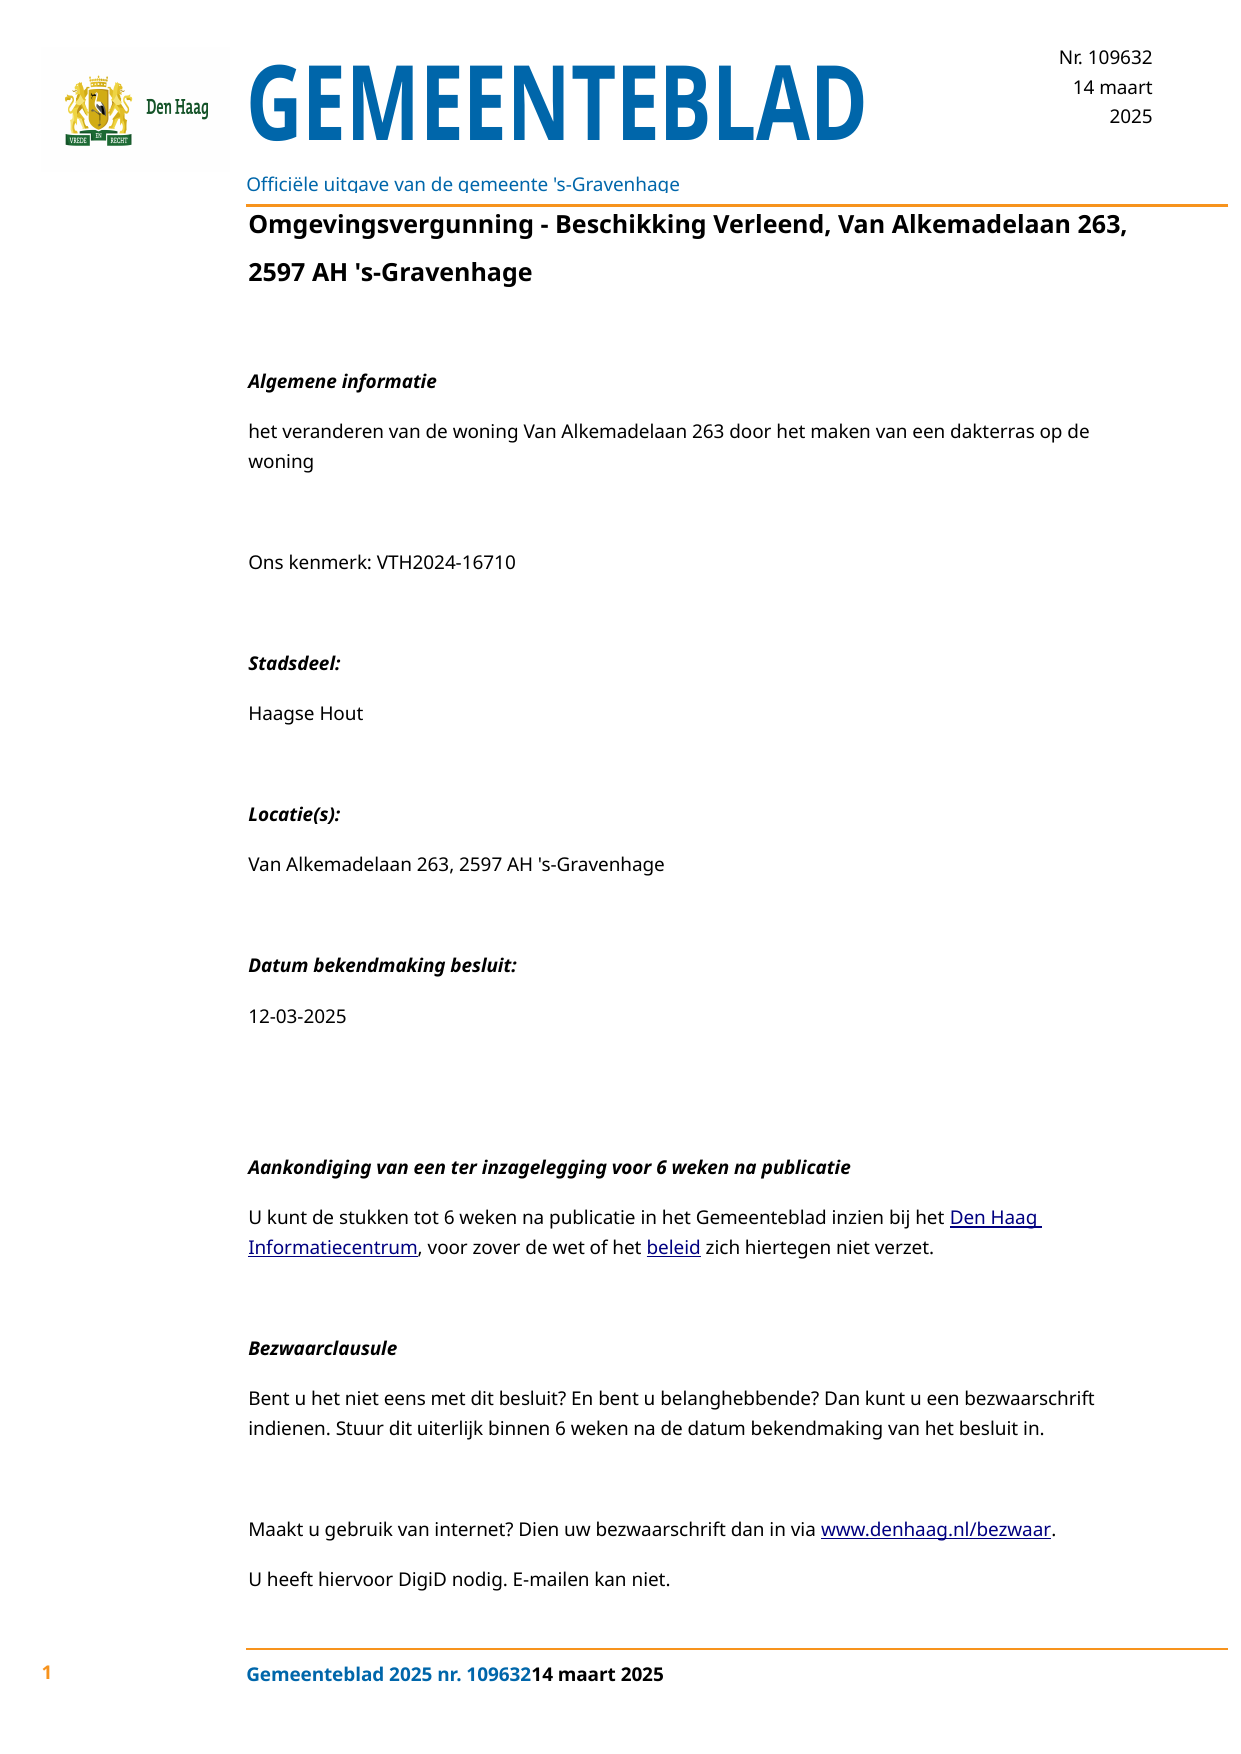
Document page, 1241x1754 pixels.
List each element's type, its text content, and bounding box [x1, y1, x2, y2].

text het veranderen van de woning Van Alkemadelaan 263 door het maken van een dakterras op de woning [248, 419, 1152, 474]
picture [41, 47, 231, 172]
text Algemene informatie [248, 368, 1152, 394]
text Ons kenmerk: VTH2024-16710 [248, 549, 1152, 575]
text U heeft hiervoor DigiD nodig. E-mailen kan niet. [248, 1566, 1152, 1592]
text Bezwaarclausule [248, 1335, 1152, 1361]
text Maakt u gebruik van internet? Dien uw bezwaarschrift dan in via www.denhaag.nl/bezwaar. [248, 1516, 1152, 1542]
text Bent u het niet eens met dit besluit? En bent u belanghebbende? Dan kunt u een bezwaarschrift indienen. Stuur dit uiterlijk binnen 6 weken na de datum bekendmaking van het besluit in. [248, 1385, 1152, 1441]
text U kunt de stukken tot 6 weken na publicatie in het Gemeenteblad inzien bij het Den Haag Informatiecentrum, voor zover de wet of het beleid zich hiertegen niet verzet. [248, 1204, 1152, 1260]
text Locatie(s): [248, 801, 1152, 827]
text Haagse Hout [248, 700, 1152, 726]
text 12-03-2025 [248, 1003, 1152, 1029]
text Aankondiging van een ter inzagelegging voor 6 weken na publicatie [248, 1154, 1152, 1180]
text Van Alkemadelaan 263, 2597 AH 's-Gravenhage [248, 852, 1152, 877]
text Datum bekendmaking besluit: [248, 952, 1152, 978]
text Stadsdeel: [248, 650, 1152, 676]
text Omgevingsvergunning - Beschikking Verleend, Van Alkemadelaan 263, 2597 AH 's-Gravenhage [248, 207, 1152, 288]
